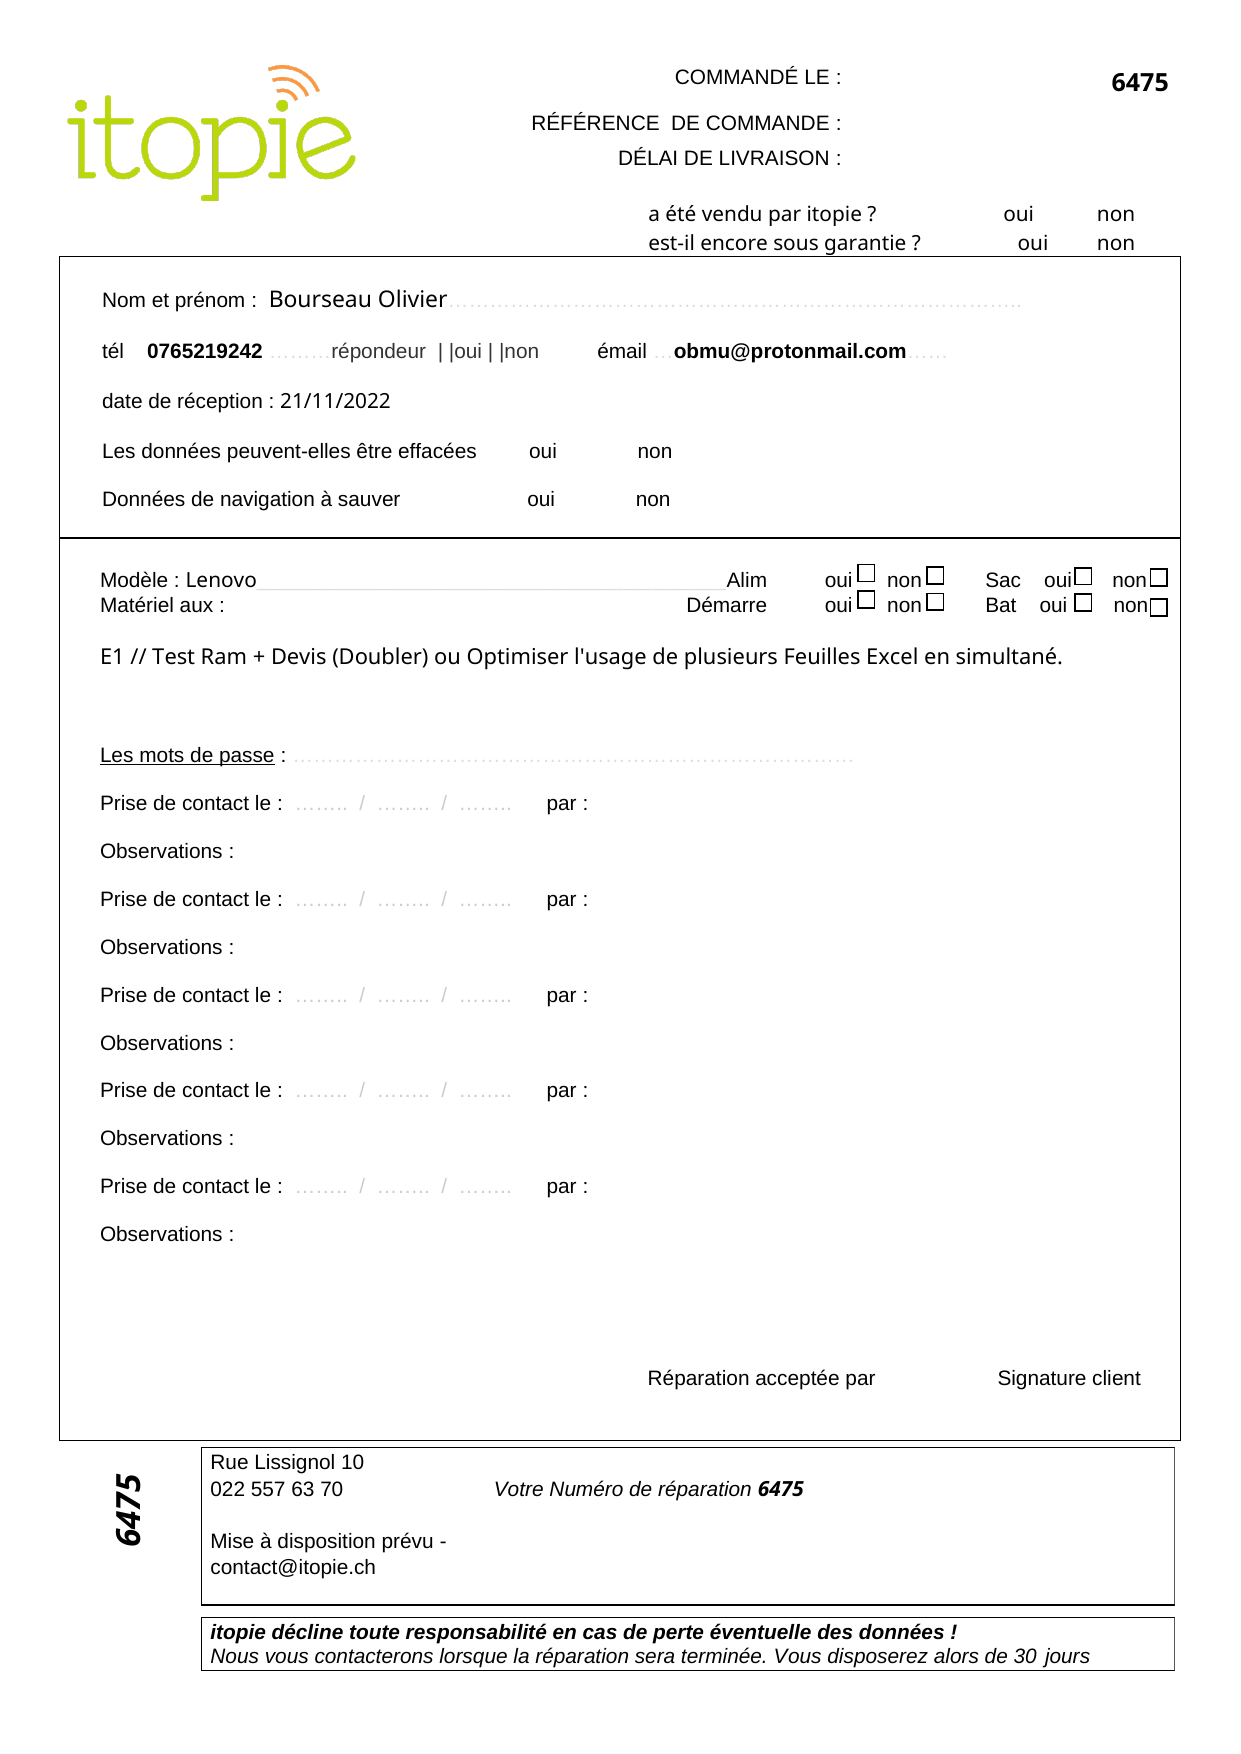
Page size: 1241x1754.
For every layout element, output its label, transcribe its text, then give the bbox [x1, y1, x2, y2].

table_header 6475 [59, 1441, 195, 1677]
text E1 // Test Ram + Devis (Doubler) ou Optimiser l'usage de plusieurs Feuilles Excel en simultané. [60, 638, 1180, 671]
text Réparation acceptée par Signature client [60, 1363, 1180, 1390]
text est-il encore sous garantie ? oui non [59, 228, 1181, 256]
text Observations : [60, 1219, 1180, 1246]
table_cell itopie décline toute responsabilité en cas de perte éventuelle des données ! Nous vous contacterons lorsque la réparation sera terminée. Vous disposerez alors de 30 jours [195, 1611, 1180, 1677]
text Matériel aux : Démarre oui non Bat oui non [60, 590, 1180, 617]
picture [67, 65, 356, 201]
text Observations : [60, 1027, 1180, 1054]
text a été vendu par itopie ? oui non [59, 199, 1181, 228]
text Observations : [60, 931, 1180, 958]
text Modèle : Lenovo Alim oui non Sac oui non [60, 562, 856, 590]
text Modèle : Lenovo Alim oui non Sac oui non [879, 562, 925, 590]
text Prise de contact le : …….. / …….. / …….. par : [60, 788, 1180, 815]
table_header Rue Lissignol 10 022 557 63 70 Votre Numéro de réparation 6475 Mise à disposition prévu - contact@itopie.ch [195, 1441, 1180, 1611]
table_cell DÉLAI DE LIVRAISON : [490, 140, 847, 175]
table_cell RÉFÉRENCE DE COMMANDE : [490, 105, 847, 140]
text Modèle : Lenovo Alim oui non Sac oui non [948, 562, 1180, 590]
table_cell [847, 105, 1180, 140]
text Prise de contact le : …….. / …….. / …….. par : [60, 1075, 1180, 1102]
text date de réception : 21/11/2022 [60, 383, 1180, 415]
text Données de navigation à sauver oui non [60, 484, 1180, 511]
text Les mots de passe : ……………………………………………………………………… [60, 740, 1180, 767]
text Prise de contact le : …….. / …….. / …….. par : [60, 883, 1180, 911]
text tél 0765219242 ………répondeur | |oui | |non émail …obmu@protonmail.com…… [60, 335, 1180, 362]
text Observations : [60, 836, 1180, 863]
table_cell [847, 140, 1180, 175]
text Nom et prénom : Bourseau Olivier……………………………………………………………………….. [60, 280, 1180, 314]
table_header 6475 [847, 59, 1180, 104]
text Prise de contact le : …….. / …….. / …….. par : [60, 1171, 1180, 1198]
table_header COMMANDÉ LE : [490, 59, 847, 104]
text Observations : [60, 1123, 1180, 1150]
text Prise de contact le : …….. / …….. / …….. par : [60, 979, 1180, 1006]
text Les données peuvent-elles être effacées oui non [60, 436, 1180, 463]
